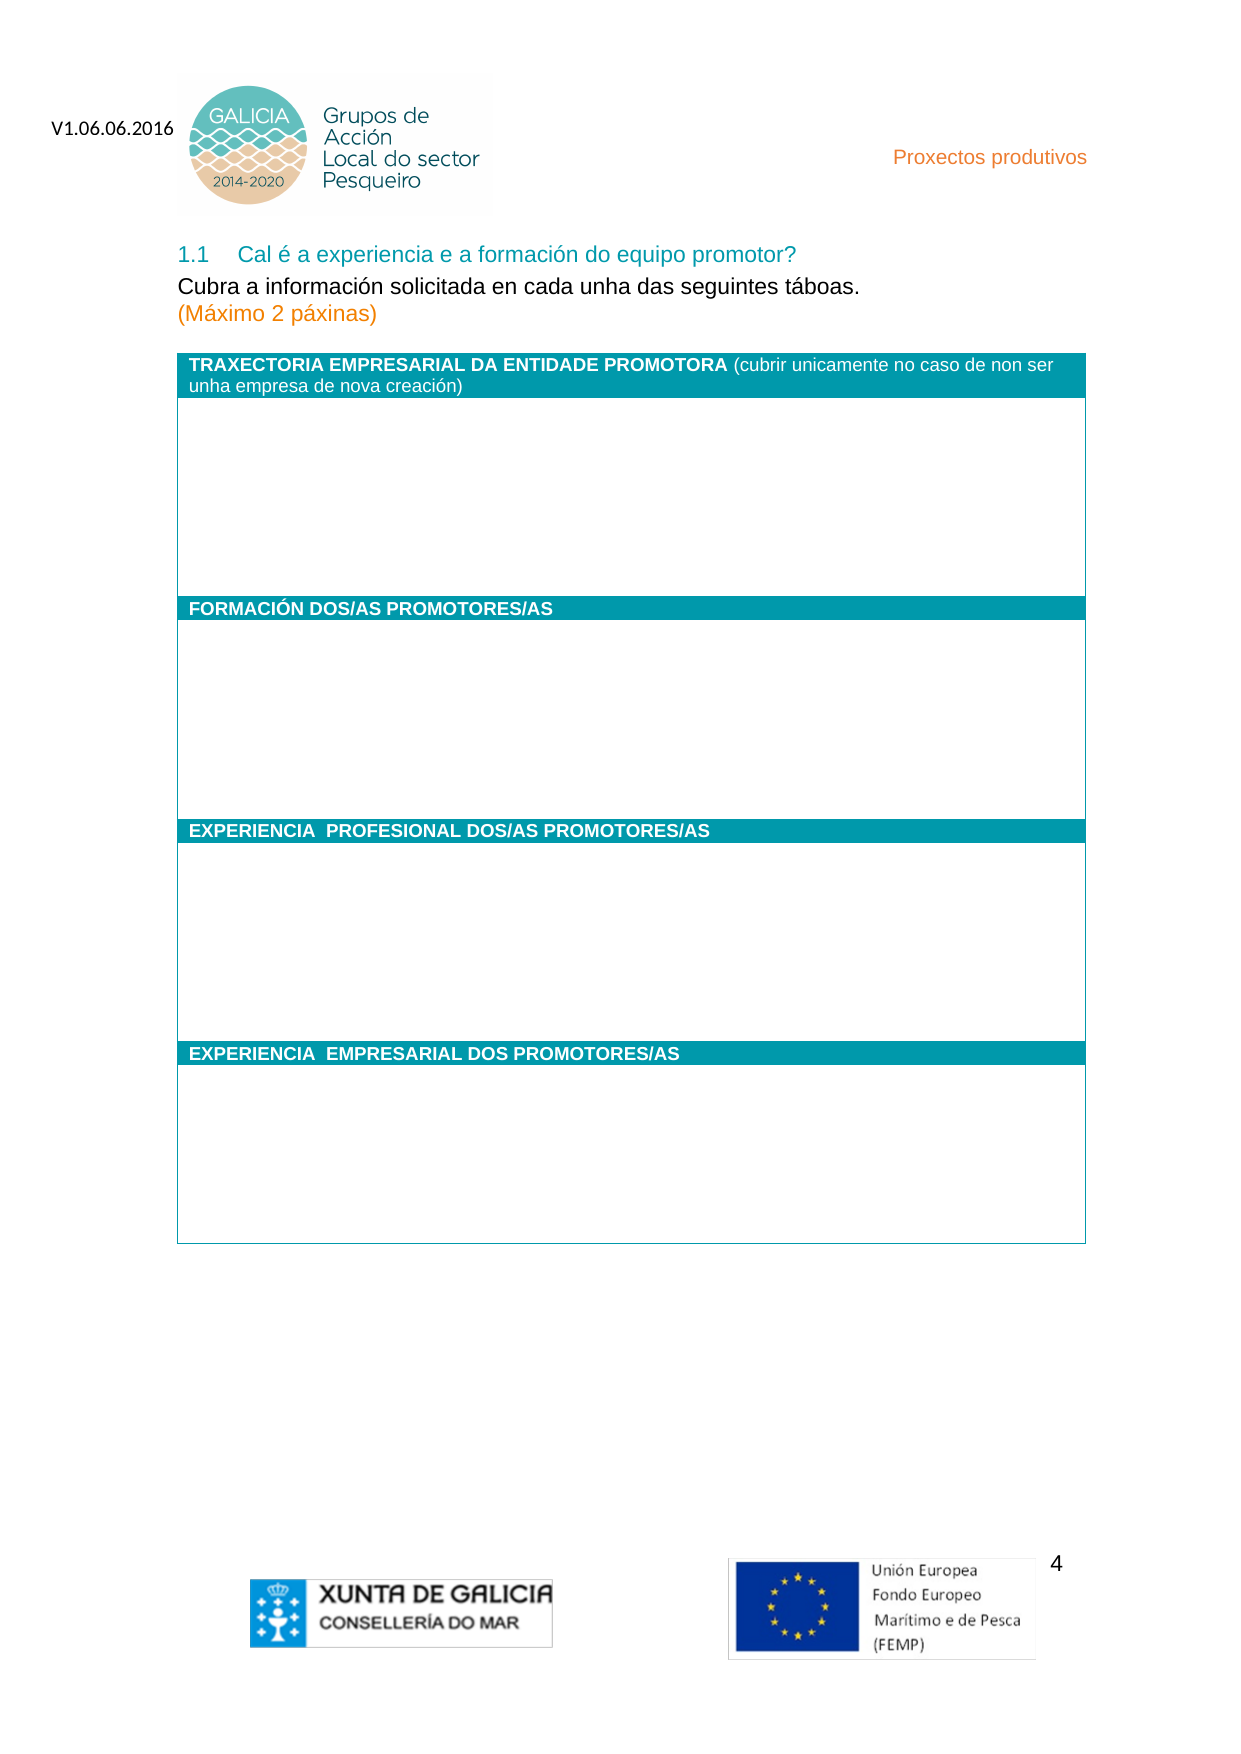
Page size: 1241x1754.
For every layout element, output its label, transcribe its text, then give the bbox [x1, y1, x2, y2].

table_cell [178, 843, 1085, 1041]
text Cubra a información solicitada en cada unha das seguintes táboas. [177, 273, 1063, 300]
table_header TRAXECTORIA EMPRESARIAL DA ENTIDADE PROMOTORA (cubrir unicamente no caso de non ser unha empresa de nova creación) [178, 354, 1085, 397]
list Cal é a experiencia e a formación do equipo promotor? [177, 241, 1063, 267]
text (Máximo 2 páxinas) [177, 300, 1063, 326]
table_cell EXPERIENCIA PROFESIONAL DOS/AS PROMOTORES/AS [178, 820, 1085, 842]
table_cell [178, 398, 1085, 596]
table_cell [178, 620, 1085, 819]
table_cell EXPERIENCIA EMPRESARIAL DOS PROMOTORES/AS [178, 1043, 1085, 1064]
table_cell FORMACIÓN DOS/AS PROMOTORES/AS [178, 598, 1085, 619]
table_cell [178, 1065, 1085, 1242]
